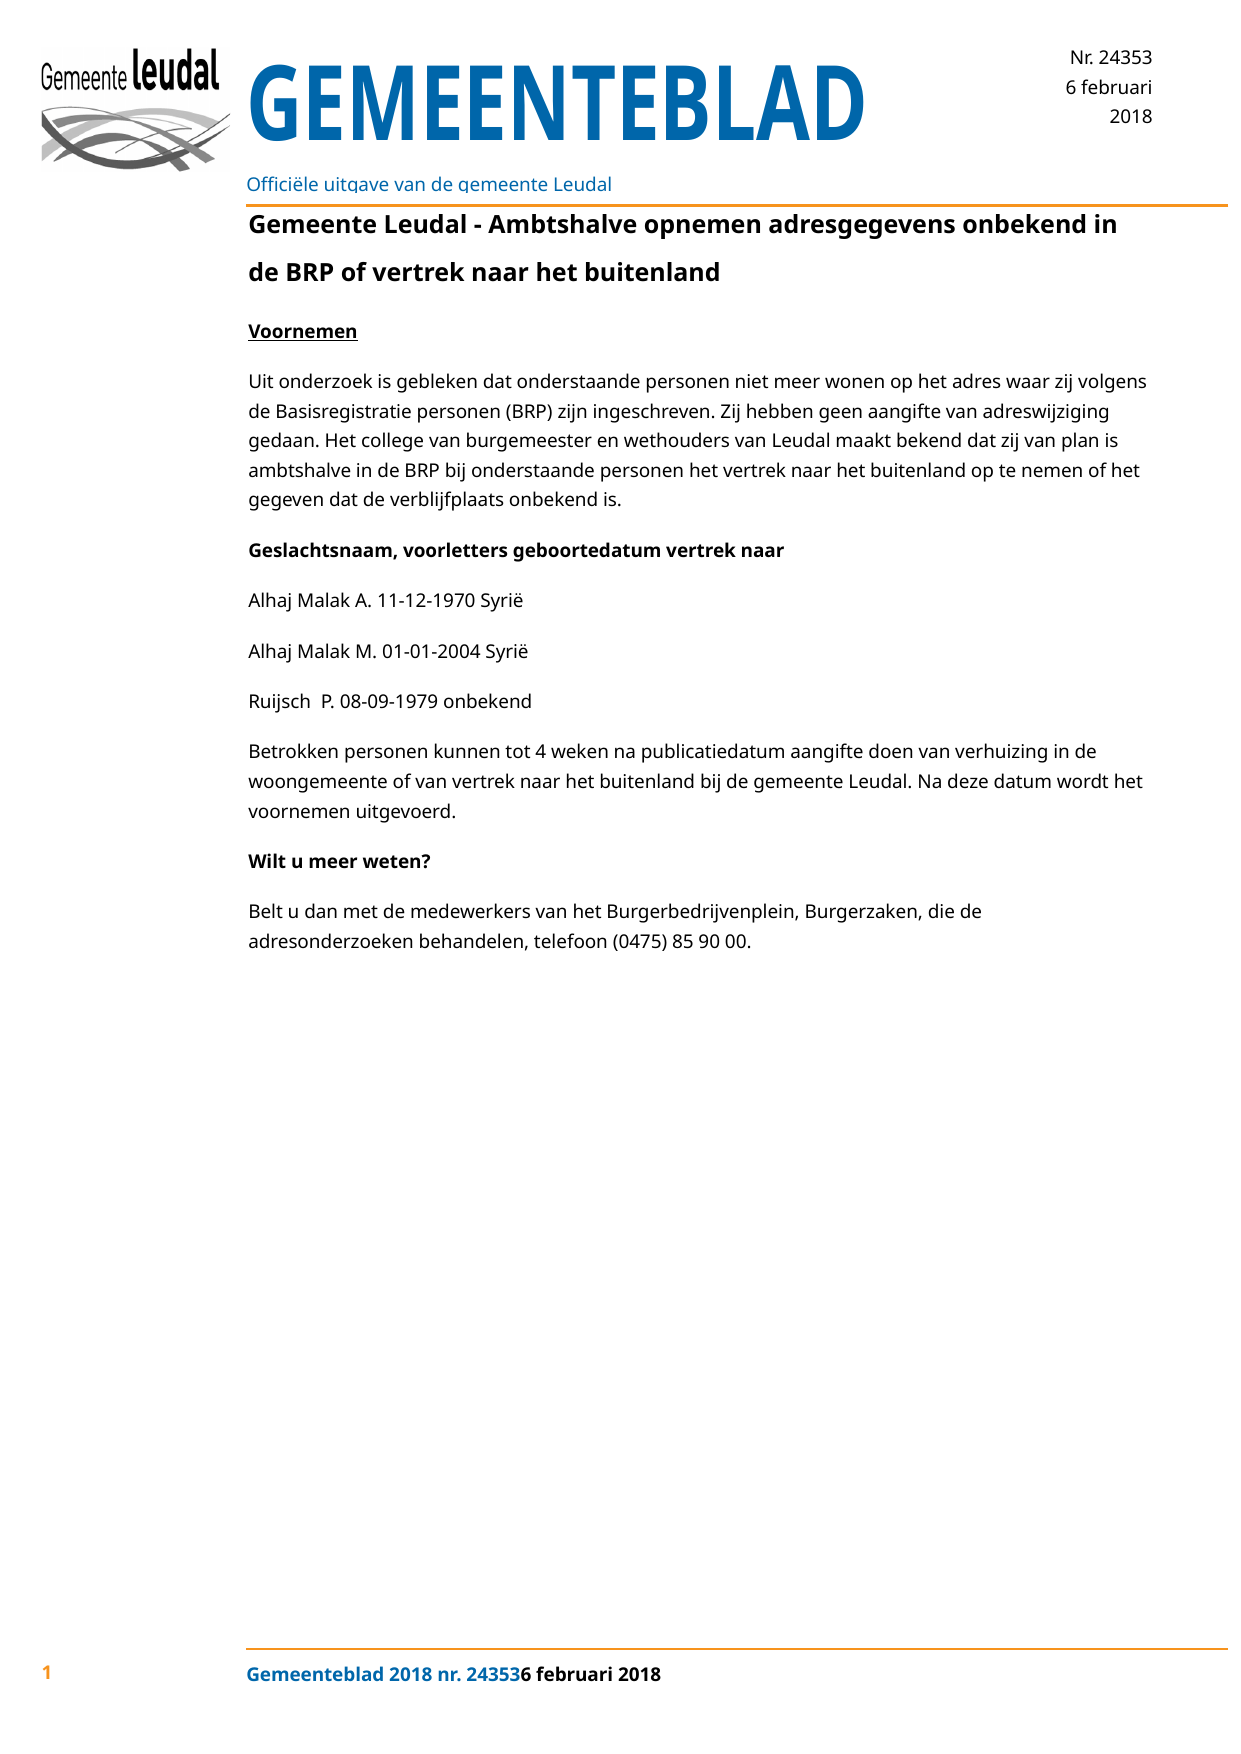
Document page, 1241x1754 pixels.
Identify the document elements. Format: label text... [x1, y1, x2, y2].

text Ruijsch P. 08-09-1979 onbekend [248, 688, 1152, 714]
text Betrokken personen kunnen tot 4 weken na publicatiedatum aangifte doen van verhuizing in de woongemeente of van vertrek naar het buitenland bij de gemeente Leudal. Na deze datum wordt het voornemen uitgevoerd. [248, 739, 1152, 824]
text Uit onderzoek is gebleken dat onderstaande personen niet meer wonen op het adres waar zij volgens de Basisregistratie personen (BRP) zijn ingeschreven. Zij hebben geen aangifte van adreswijziging gedaan. Het college van burgemeester en wethouders van Leudal maakt bekend dat zij van plan is ambtshalve in de BRP bij onderstaande personen het vertrek naar het buitenland op te nemen of het gegeven dat de verblijfplaats onbekend is. [248, 368, 1152, 512]
text Belt u dan met de medewerkers van het Burgerbedrijvenplein, Burgerzaken, die de adresonderzoeken behandelen, telefoon (0475) 85 90 00. [248, 899, 1152, 954]
text Geslachtsnaam, voorletters geboortedatum vertrek naar [248, 537, 1152, 563]
text Alhaj Malak A. 11-12-1970 Syrië [248, 587, 1152, 613]
text Gemeente Leudal - Ambtshalve opnemen adresgegevens onbekend in de BRP of vertrek naar het buitenland [248, 207, 1152, 288]
text Voornemen [248, 318, 1152, 344]
text Wilt u meer weten? [248, 848, 1152, 874]
text Alhaj Malak M. 01-01-2004 Syrië [248, 638, 1152, 664]
picture [41, 47, 231, 172]
